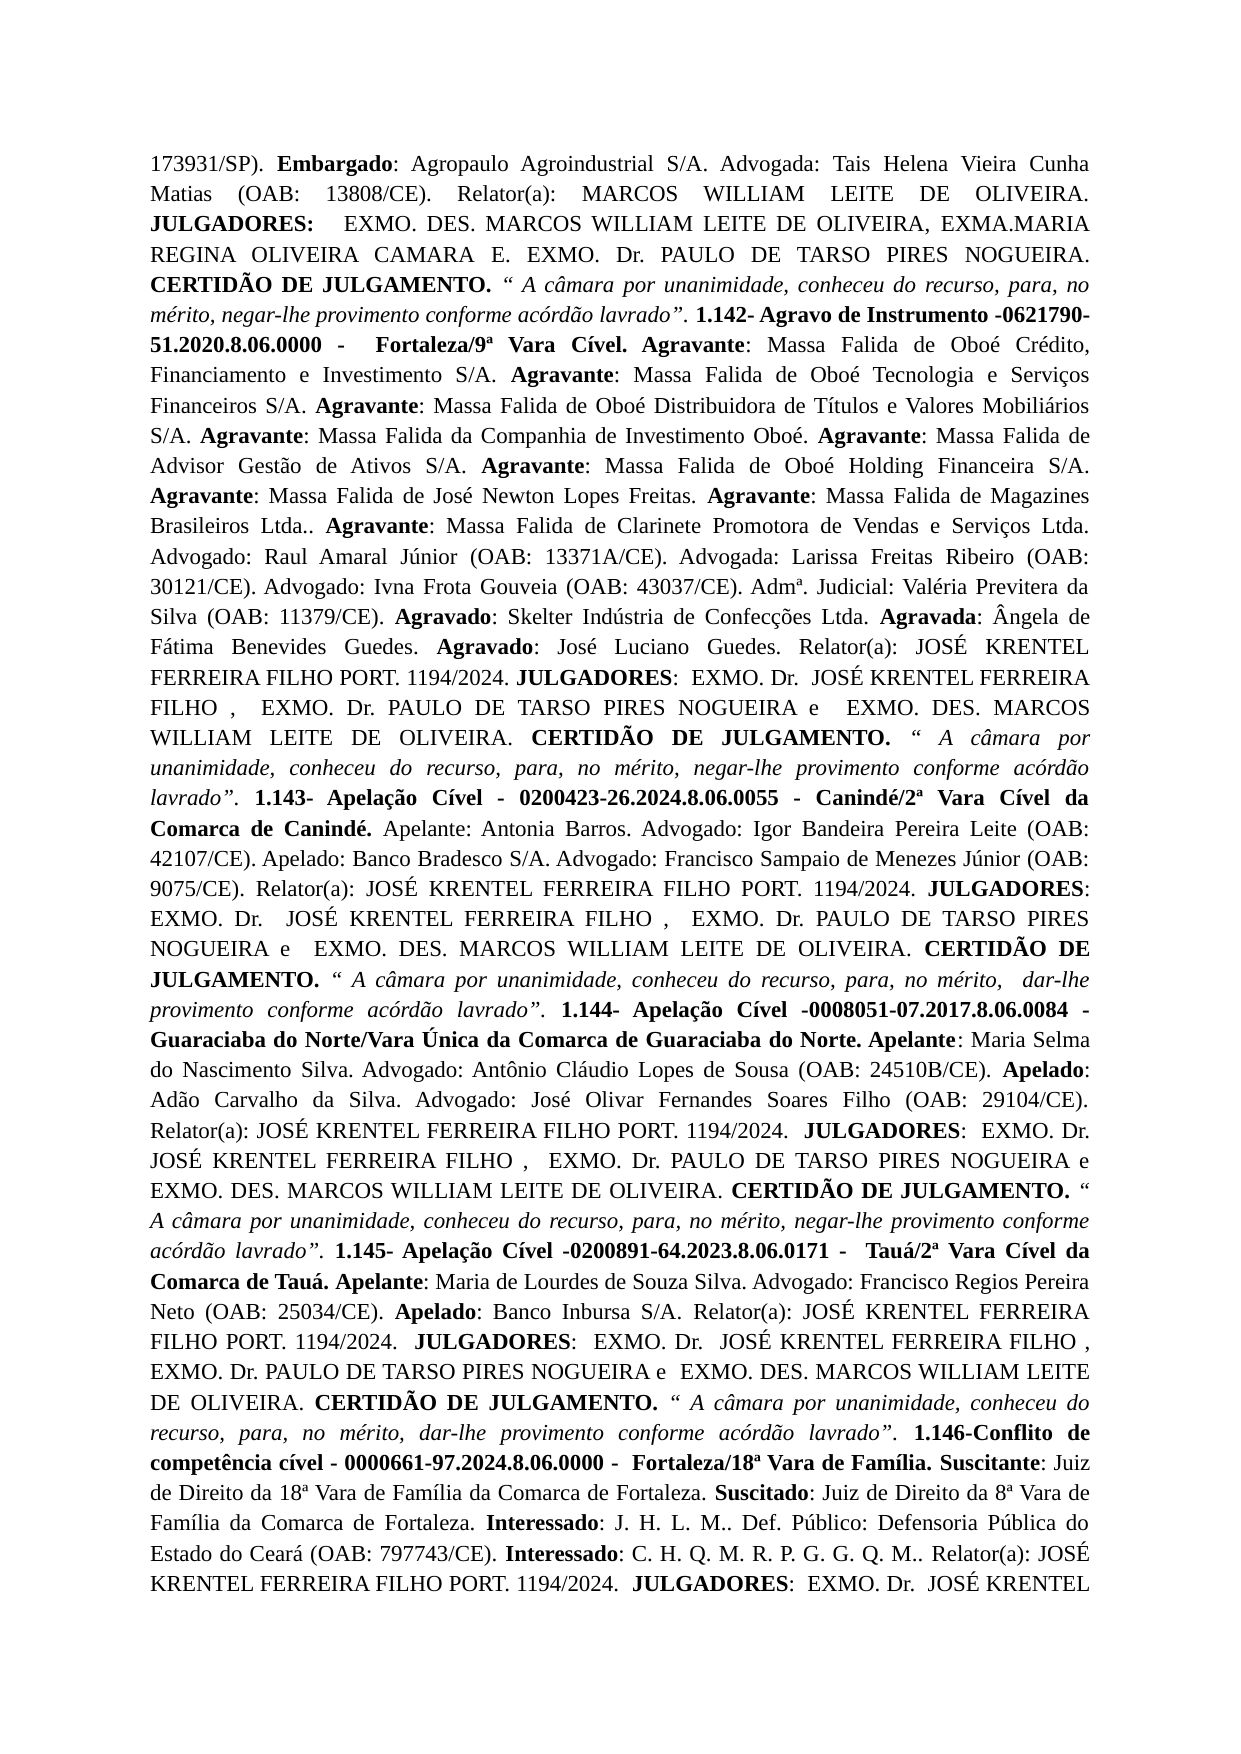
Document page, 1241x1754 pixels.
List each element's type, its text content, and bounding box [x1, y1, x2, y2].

text 173931/SP). Embargado: Agropaulo Agroindustrial S/A. Advogada: Tais Helena Vieira Cunha Matias (OAB: 13808/CE). Relator(a): MARCOS WILLIAM LEITE DE OLIVEIRA. JULGADORES: EXMO. DES. MARCOS WILLIAM LEITE DE OLIVEIRA, EXMA.MARIA REGINA OLIVEIRA CAMARA E. EXMO. Dr. PAULO DE TARSO PIRES NOGUEIRA. CERTIDÃO DE JULGAMENTO. “ A câmara por unanimidade, conheceu do recurso, para, no mérito, negar-lhe provimento conforme acórdão lavrado”. 1.142- Agravo de Instrumento -0621790-51.2020.8.06.0000 - Fortaleza/9ª Vara Cível. Agravante: Massa Falida de Oboé Crédito, Financiamento e Investimento S/A. Agravante: Massa Falida de Oboé Tecnologia e Serviços Financeiros S/A. Agravante: Massa Falida de Oboé Distribuidora de Títulos e Valores Mobiliários S/A. Agravante: Massa Falida da Companhia de Investimento Oboé. Agravante: Massa Falida de Advisor Gestão de Ativos S/A. Agravante: Massa Falida de Oboé Holding Financeira S/A. Agravante: Massa Falida de José Newton Lopes Freitas. Agravante: Massa Falida de Magazines Brasileiros Ltda.. Agravante: Massa Falida de Clarinete Promotora de Vendas e Serviços Ltda. Advogado: Raul Amaral Júnior (OAB: 13371A/CE). Advogada: Larissa Freitas Ribeiro (OAB: 30121/CE). Advogado: Ivna Frota Gouveia (OAB: 43037/CE). Admª. Judicial: Valéria Previtera da Silva (OAB: 11379/CE). Agravado: Skelter Indústria de Confecções Ltda. Agravada: Ângela de Fátima Benevides Guedes. Agravado: José Luciano Guedes. Relator(a): JOSÉ KRENTEL FERREIRA FILHO PORT. 1194/2024. JULGADORES: EXMO. Dr. JOSÉ KRENTEL FERREIRA FILHO , EXMO. Dr. PAULO DE TARSO PIRES NOGUEIRA e EXMO. DES. MARCOS WILLIAM LEITE DE OLIVEIRA. CERTIDÃO DE JULGAMENTO. “ A câmara por unanimidade, conheceu do recurso, para, no mérito, negar-lhe provimento conforme acórdão lavrado”. 1.143- Apelação Cível - 0200423-26.2024.8.06.0055 - Canindé/2ª Vara Cível da Comarca de Canindé. Apelante: Antonia Barros. Advogado: Igor Bandeira Pereira Leite (OAB: 42107/CE). Apelado: Banco Bradesco S/A. Advogado: Francisco Sampaio de Menezes Júnior (OAB: 9075/CE). Relator(a): JOSÉ KRENTEL FERREIRA FILHO PORT. 1194/2024. JULGADORES: EXMO. Dr. JOSÉ KRENTEL FERREIRA FILHO , EXMO. Dr. PAULO DE TARSO PIRES NOGUEIRA e EXMO. DES. MARCOS WILLIAM LEITE DE OLIVEIRA. CERTIDÃO DE JULGAMENTO. “ A câmara por unanimidade, conheceu do recurso, para, no mérito, dar-lhe provimento conforme acórdão lavrado”. 1.144- Apelação Cível -0008051-07.2017.8.06.0084 - Guaraciaba do Norte/Vara Única da Comarca de Guaraciaba do Norte. Apelante: Maria Selma do Nascimento Silva. Advogado: Antônio Cláudio Lopes de Sousa (OAB: 24510B/CE). Apelado: Adão Carvalho da Silva. Advogado: José Olivar Fernandes Soares Filho (OAB: 29104/CE). Relator(a): JOSÉ KRENTEL FERREIRA FILHO PORT. 1194/2024. JULGADORES: EXMO. Dr. JOSÉ KRENTEL FERREIRA FILHO , EXMO. Dr. PAULO DE TARSO PIRES NOGUEIRA e EXMO. DES. MARCOS WILLIAM LEITE DE OLIVEIRA. CERTIDÃO DE JULGAMENTO. “ A câmara por unanimidade, conheceu do recurso, para, no mérito, negar-lhe provimento conforme acórdão lavrado”. 1.145- Apelação Cível -0200891-64.2023.8.06.0171 - Tauá/2ª Vara Cível da Comarca de Tauá. Apelante: Maria de Lourdes de Souza Silva. Advogado: Francisco Regios Pereira Neto (OAB: 25034/CE). Apelado: Banco Inbursa S/A. Relator(a): JOSÉ KRENTEL FERREIRA FILHO PORT. 1194/2024. JULGADORES: EXMO. Dr. JOSÉ KRENTEL FERREIRA FILHO , EXMO. Dr. PAULO DE TARSO PIRES NOGUEIRA e EXMO. DES. MARCOS WILLIAM LEITE DE OLIVEIRA. CERTIDÃO DE JULGAMENTO. “ A câmara por unanimidade, conheceu do recurso, para, no mérito, dar-lhe provimento conforme acórdão lavrado”. 1.146-Conflito de competência cível - 0000661-97.2024.8.06.0000 - Fortaleza/18ª Vara de Família. Suscitante: Juiz de Direito da 18ª Vara de Família da Comarca de Fortaleza. Suscitado: Juiz de Direito da 8ª Vara de Família da Comarca de Fortaleza. Interessado: J. H. L. M.. Def. Público: Defensoria Pública do Estado do Ceará (OAB: 797743/CE). Interessado: C. H. Q. M. R. P. G. G. Q. M.. Relator(a): JOSÉ KRENTEL FERREIRA FILHO PORT. 1194/2024. JULGADORES: EXMO. Dr. JOSÉ KRENTEL [150, 150, 1090, 1596]
